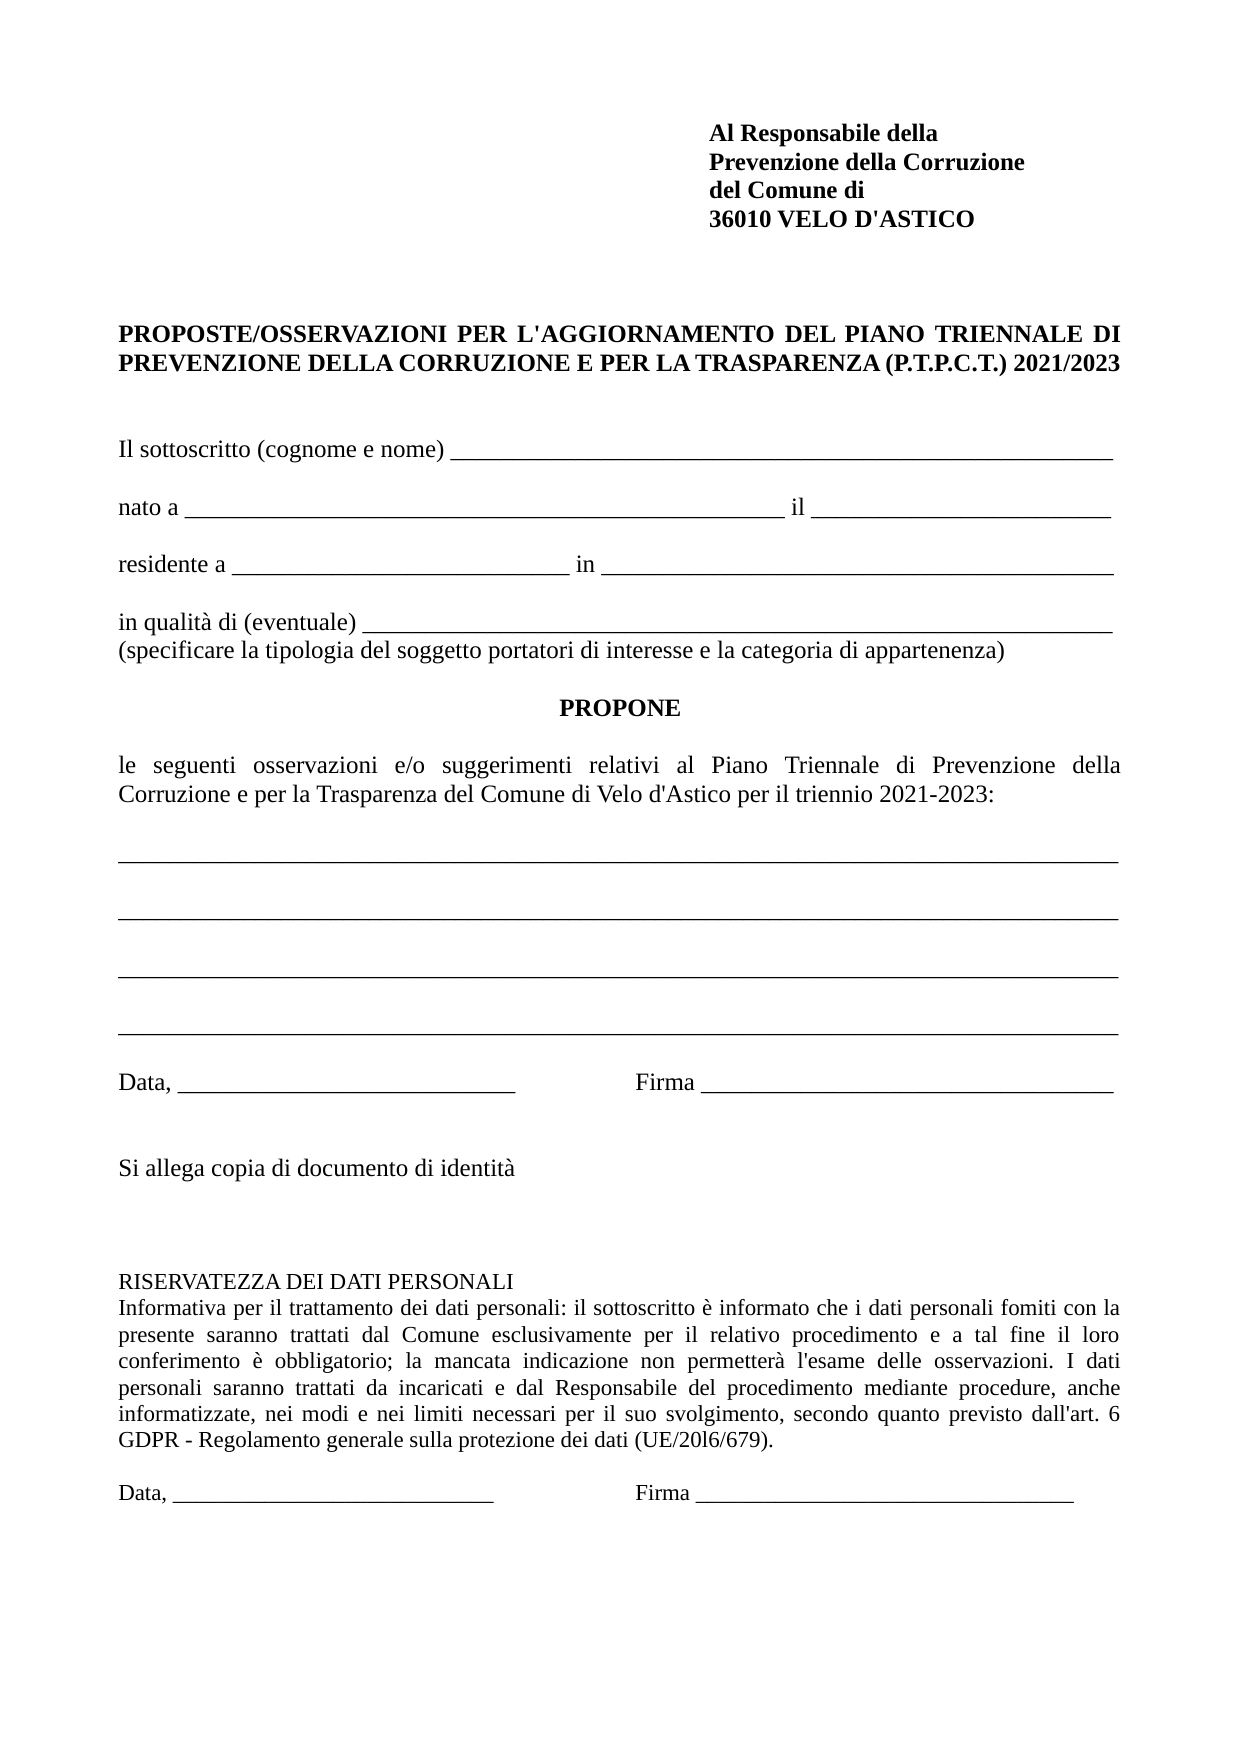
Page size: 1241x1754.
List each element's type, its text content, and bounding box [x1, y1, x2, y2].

text Si allega copia di documento di identità [118, 1153, 1122, 1182]
text ________________________________________________________________________________ [118, 837, 1122, 866]
text Data, ____________________________ Firma _________________________________ [118, 1479, 1122, 1505]
text ________________________________________________________________________________ [118, 894, 1122, 923]
text Il sottoscritto (cognome e nome) _____________________________________________________ [118, 434, 1122, 463]
text ________________________________________________________________________________ [118, 1009, 1122, 1038]
text nato a ________________________________________________ il ________________________ [118, 492, 1122, 521]
text le seguenti osservazioni e/o suggerimenti relativi al Piano Triennale di Prevenzione della Corruzione e per la Trasparenza del Comune di Velo d'Astico per il triennio 2021-2023: [118, 751, 1122, 808]
text (specificare la tipologia del soggetto portatori di interesse e la categoria di appartenenza) [118, 636, 1122, 664]
text ________________________________________________________________________________ [118, 952, 1122, 981]
text in qualità di (eventuale) ____________________________________________________________ [118, 607, 1122, 636]
text residente a ___________________________ in _________________________________________ [118, 549, 1122, 578]
text RISERVATEZZA DEI DATI PERSONALI [118, 1268, 1122, 1294]
text PROPOSTE/OSSERVAZIONI PER L'AGGIORNAMENTO DEL PIANO TRIENNALE DI PREVENZIONE DELLA CORRUZIONE E PER LA TRASPARENZA (P.T.P.C.T.) 2021/2023 [118, 319, 1122, 377]
text PROPONE [118, 693, 1122, 722]
text del Comune di [118, 176, 1122, 204]
text Prevenzione della Corruzione [118, 147, 1122, 176]
text Data, ___________________________ Firma _________________________________ [118, 1067, 1122, 1096]
text Al Responsabile della [118, 118, 1122, 147]
text Informativa per il trattamento dei dati personali: il sottoscritto è informato che i dati personali fomiti con la presente saranno trattati dal Comune esclusivamente per il relativo procedimento e a tal fine il loro conferimento è obbligatorio; la mancata indicazione non permetterà l'esame delle osservazioni. I dati personali saranno trattati da incaricati e dal Responsabile del procedimento mediante procedure, anche informatizzate, nei modi e nei limiti necessari per il suo svolgimento, secondo quanto previsto dall'art. 6 GDPR - Regolamento generale sulla protezione dei dati (UE/20l6/679). [118, 1294, 1122, 1453]
text 36010 VELO D'ASTICO [118, 204, 1122, 233]
